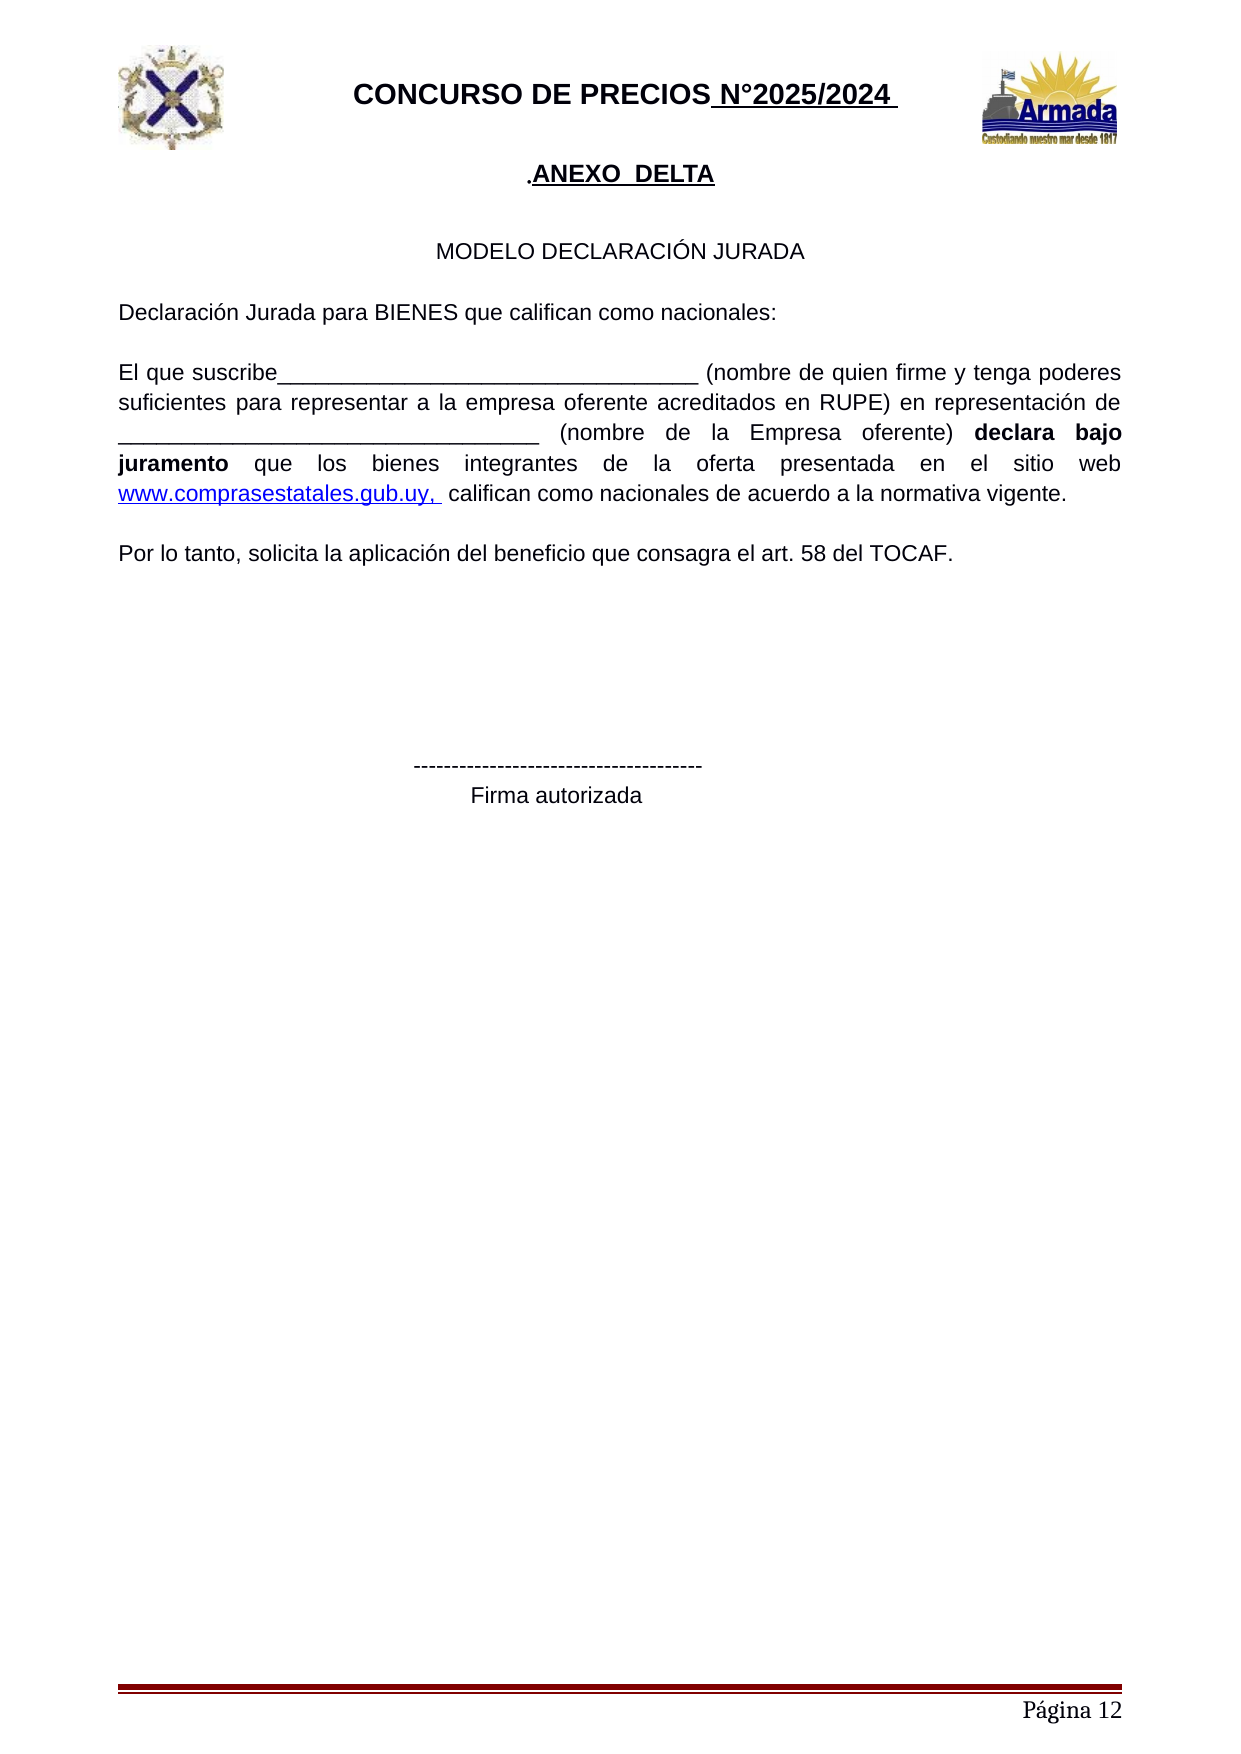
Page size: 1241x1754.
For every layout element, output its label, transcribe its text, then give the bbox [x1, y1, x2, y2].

text Por lo tanto, solicita la aplicación del beneficio que consagra el art. 58 del TOCAF. [118, 540, 1122, 567]
text -------------------------------------- [118, 752, 1122, 778]
picture [118, 45, 224, 150]
text El que suscribe_________________________________ (nombre de quien firme y tenga poderes suficientes para representar a la empresa oferente acreditados en RUPE) en representación de _________________________________ (nombre de la Empresa oferente) declara bajo juramento que los bienes integrantes de la oferta presentada en el sitio web www.comprasestatales.gub.uy, califican como nacionales de acuerdo a la normativa vigente. [118, 329, 1122, 506]
subtitle ANEXO DELTA [118, 159, 1122, 188]
text Declaración Jurada para BIENES que califican como nacionales: [118, 298, 1122, 325]
text MODELO DECLARACIÓN JURADA [118, 238, 1122, 264]
text Firma autorizada [118, 782, 1122, 808]
picture [982, 51, 1117, 144]
